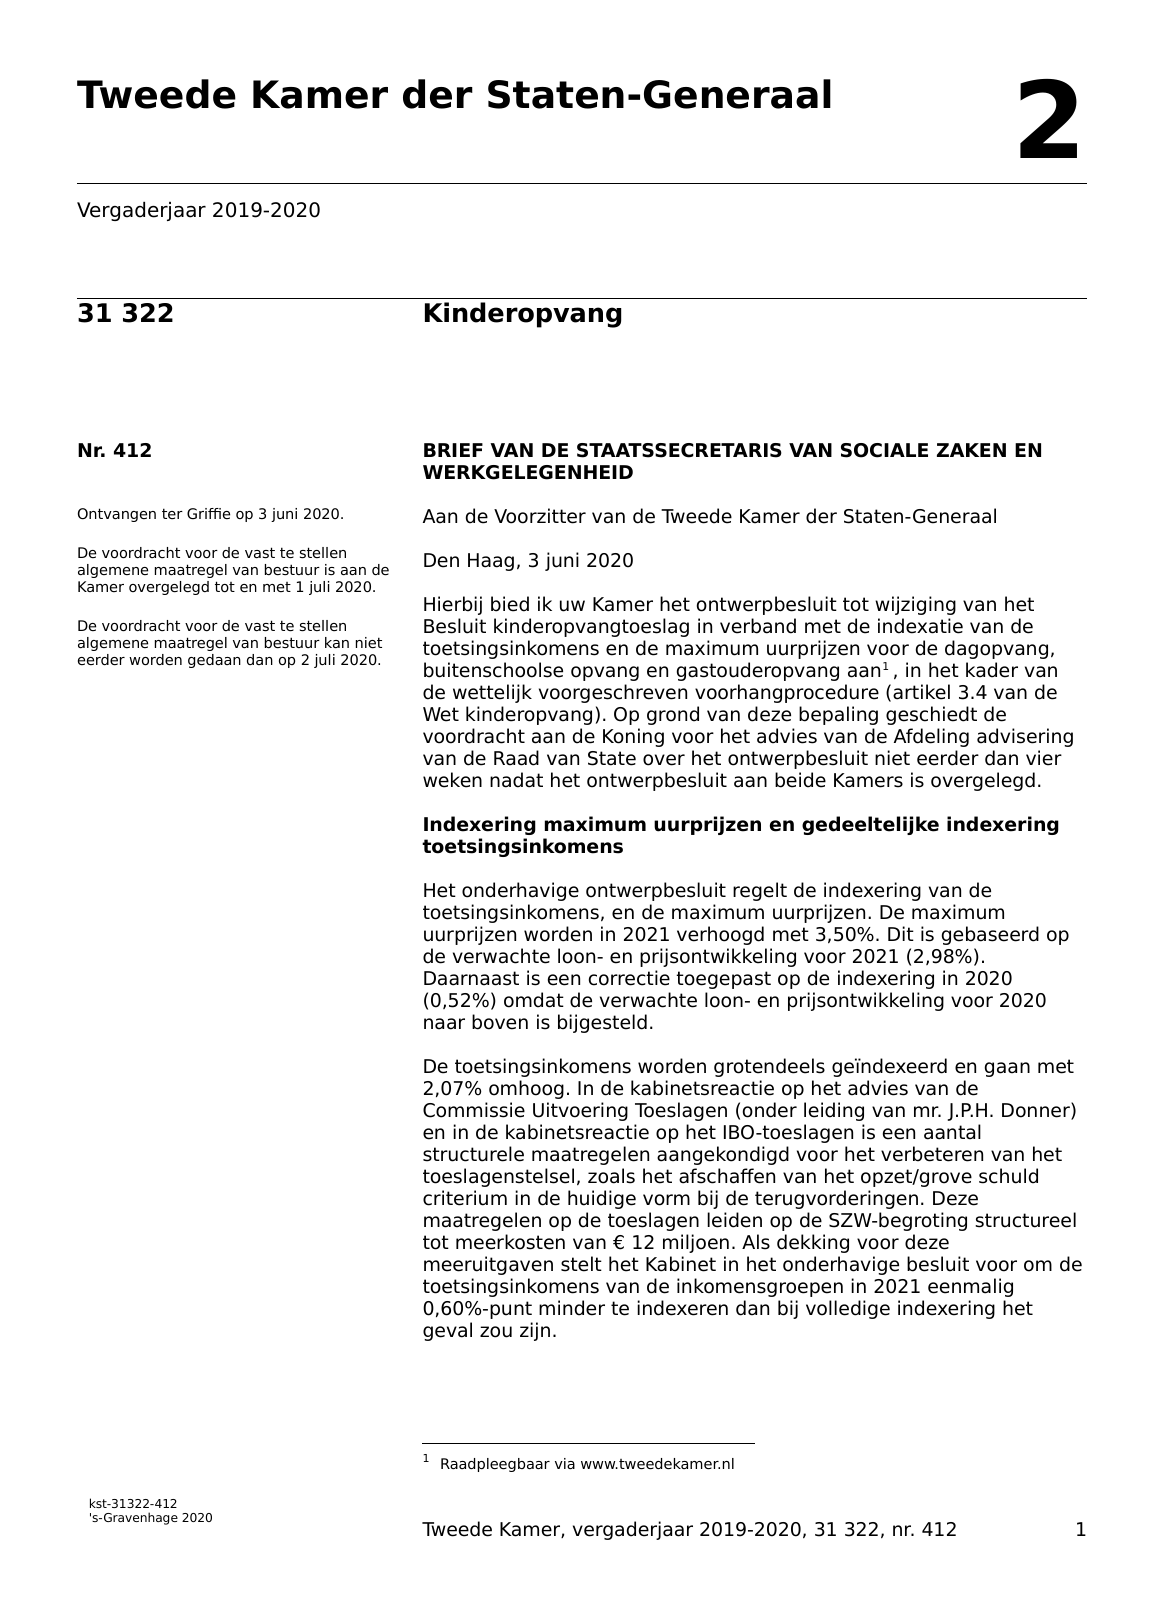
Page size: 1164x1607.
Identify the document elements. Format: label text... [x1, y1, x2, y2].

text De voordracht voor de vast te stellen algemene maatregel van bestuur kan niet eerder worden gedaan dan op 2 juli 2020. [77, 618, 399, 668]
text 's-Gravenhage 2020 [88, 1511, 323, 1525]
subtitle Indexering maximum uurprijzen en gedeeltelijke indexering toetsingsinkomens [422, 814, 1087, 858]
text [77, 523, 399, 545]
text Aan de Voorzitter van de Tweede Kamer der Staten-Generaal [422, 506, 1087, 528]
text [77, 596, 399, 618]
table_header 2 [886, 59, 1087, 183]
text Hierbij bied ik uw Kamer het ontwerpbesluit tot wijziging van het Besluit kinderopvangtoeslag in verband met de indexatie van de toetsingsinkomens en de maximum uurprijzen voor de dagopvang, buitenschoolse opvang en gastouderopvang aan, in het kader van de wettelijk voorgeschreven voorhangprocedure (artikel 3.4 van de Wet kinderopvang). Op grond van deze bepaling geschiedt de voordracht aan de Koning voor het advies van de Afdeling advisering van de Raad van State over het ontwerpbesluit niet eerder dan vier weken nadat het ontwerpbesluit aan beide Kamers is overgelegd. [422, 594, 1087, 792]
text kst-31322-412 [88, 1497, 323, 1511]
subtitle 31 322 Kinderopvang [77, 299, 1087, 329]
text Den Haag, 3 juni 2020 [422, 550, 1087, 572]
table_cell Vergaderjaar 2019-2020 [77, 184, 1087, 298]
text De toetsingsinkomens worden grotendeels geïndexeerd en gaan met 2,07% omhoog. In de kabinetsreactie op het advies van de Commissie Uitvoering Toeslagen (onder leiding van mr. J.P.H. Donner) en in de kabinetsreactie op het IBO-toeslagen is een aantal structurele maatregelen aangekondigd voor het verbeteren van het toeslagenstelsel, zoals het afschaffen van het opzet/grove schuld criterium in de huidige vorm bij de terugvorderingen. Deze maatregelen op de toeslagen leiden op de SZW-begroting structureel tot meerkosten van € 12 miljoen. Als dekking voor deze meeruitgaven stelt het Kabinet in het onderhavige besluit voor om de toetsingsinkomens van de inkomensgroepen in 2021 eenmalig 0,60%-punt minder te indexeren dan bij volledige indexering het geval zou zijn. [422, 1056, 1087, 1342]
text Ontvangen ter Griffie op 3 juni 2020. [77, 506, 399, 523]
subtitle Nr. 412 BRIEF VAN DE STAATSSECRETARIS VAN SOCIALE ZAKEN EN WERKGELEGENHEID [77, 440, 1087, 484]
text Het onderhavige ontwerpbesluit regelt de indexering van de toetsingsinkomens, en de maximum uurprijzen. De maximum uurprijzen worden in 2021 verhoogd met 3,50%. Dit is gebaseerd op de verwachte loon- en prijsontwikkeling voor 2021 (2,98%). Daarnaast is een correctie toegepast op de indexering in 2020 (0,52%) omdat de verwachte loon- en prijsontwikkeling voor 2020 naar boven is bijgesteld. [422, 880, 1087, 1034]
table_header Tweede Kamer der Staten-Generaal [77, 59, 886, 183]
text De voordracht voor de vast te stellen algemene maatregel van bestuur is aan de Kamer overgelegd tot en met 1 juli 2020. [77, 545, 399, 596]
text Raadpleegbaar via www.tweedekamer.nl [422, 1452, 1087, 1474]
